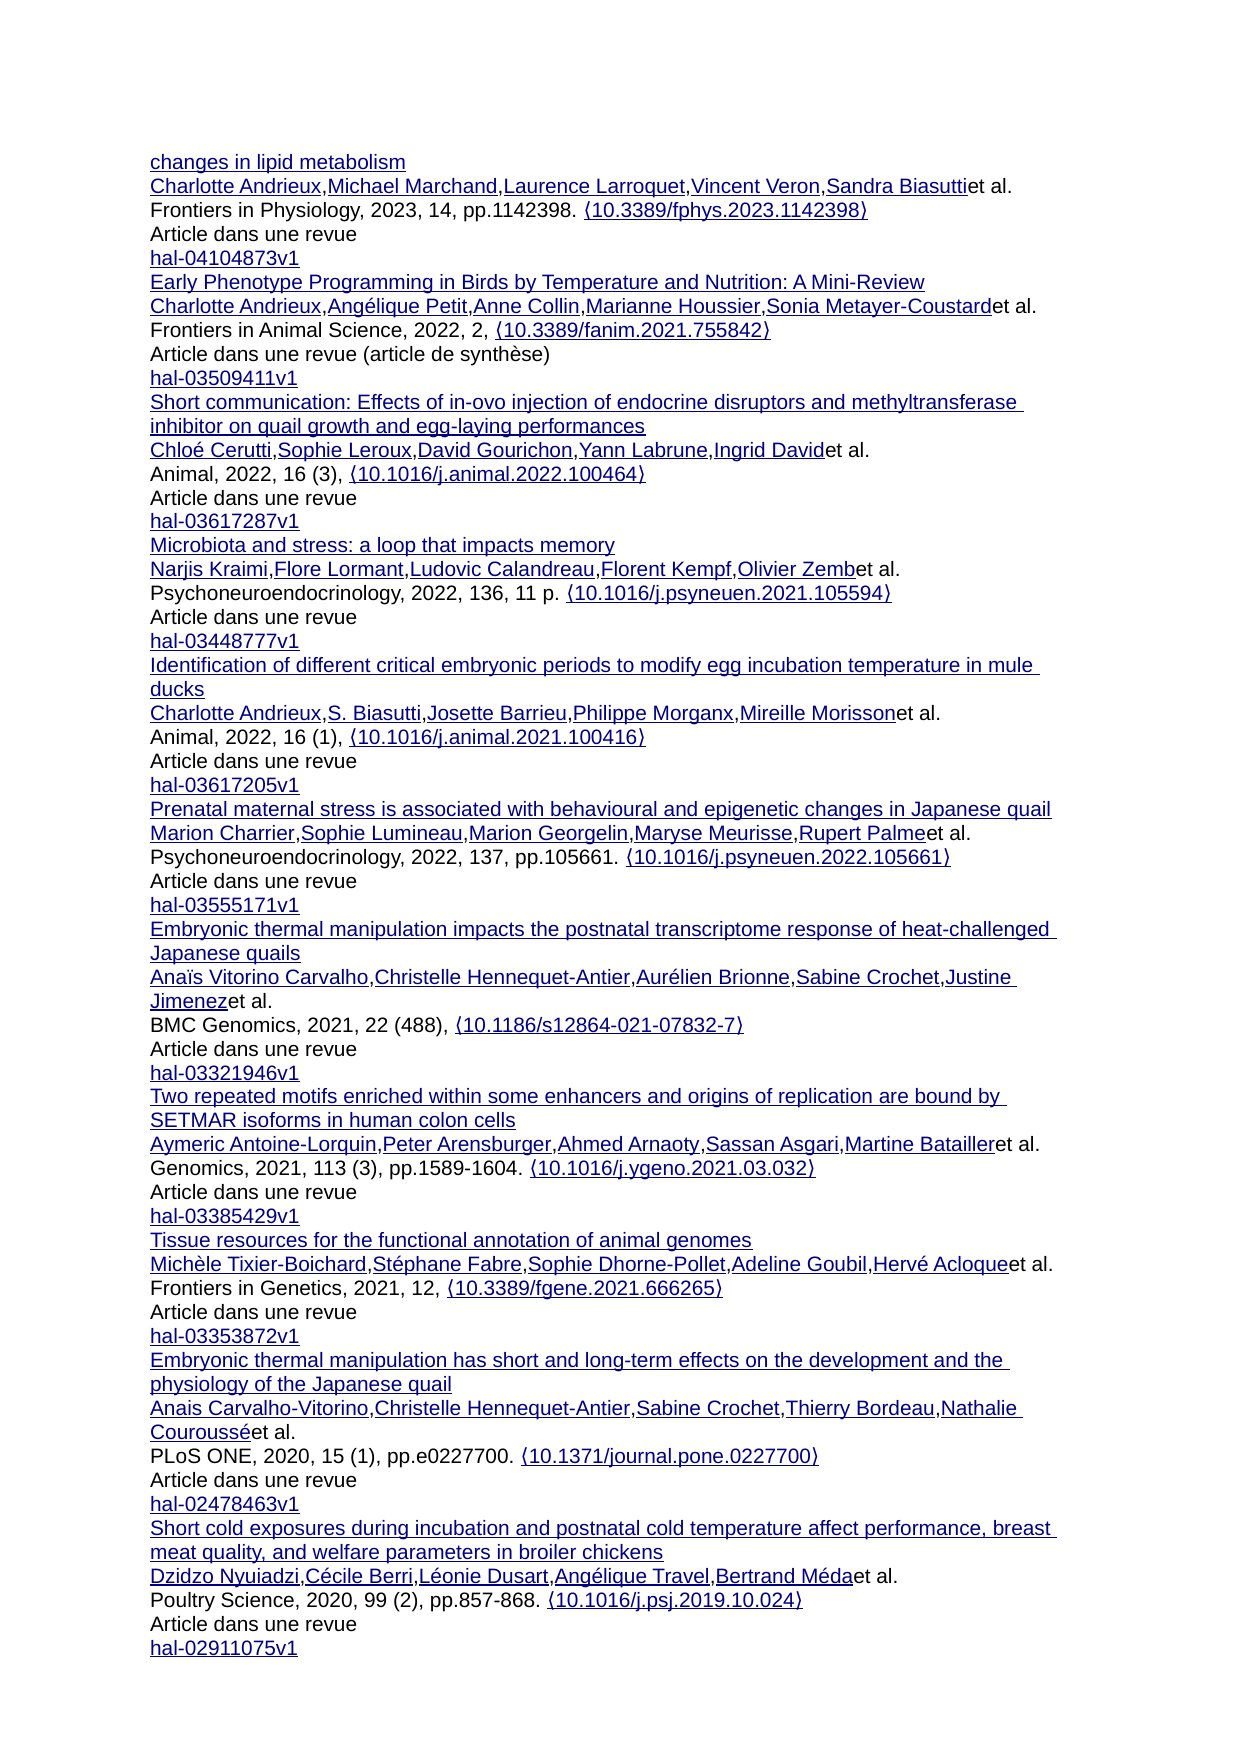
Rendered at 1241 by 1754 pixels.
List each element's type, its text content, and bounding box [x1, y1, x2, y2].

table_cell Identification of different critical embryonic periods to modify egg incubation temperature in mule ducks Charlotte Andrieux,S. Biasutti,Josette Barrieu,Philippe Morganx,Mireille Morissonet al. Animal, 2022, 16 (1), ⟨10.1016/j.animal.2021.100416⟩ Article dans une revue hal-03617205v1 [150, 653, 1090, 797]
table_cell changes in lipid metabolism Charlotte Andrieux,Michael Marchand,Laurence Larroquet,Vincent Veron,Sandra Biasuttiet al. Frontiers in Physiology, 2023, 14, pp.1142398. ⟨10.3389/fphys.2023.1142398⟩ Article dans une revue hal-04104873v1 [150, 150, 1090, 270]
table_cell Prenatal maternal stress is associated with behavioural and epigenetic changes in Japanese quail Marion Charrier,Sophie Lumineau,Marion Georgelin,Maryse Meurisse,Rupert Palmeet al. Psychoneuroendocrinology, 2022, 137, pp.105661. ⟨10.1016/j.psyneuen.2022.105661⟩ Article dans une revue hal-03555171v1 [150, 797, 1090, 917]
table_cell Short cold exposures during incubation and postnatal cold temperature affect performance, breast meat quality, and welfare parameters in broiler chickens Dzidzo Nyuiadzi,Cécile Berri,Léonie Dusart,Angélique Travel,Bertrand Médaet al. Poultry Science, 2020, 99 (2), pp.857-868. ⟨10.1016/j.psj.2019.10.024⟩ Article dans une revue hal-02911075v1 [150, 1516, 1090, 1659]
table_cell Short communication: Effects of in-ovo injection of endocrine disruptors and methyltransferase inhibitor on quail growth and egg-laying performances Chloé Cerutti,Sophie Leroux,David Gourichon,Yann Labrune,Ingrid Davidet al. Animal, 2022, 16 (3), ⟨10.1016/j.animal.2022.100464⟩ Article dans une revue hal-03617287v1 [150, 390, 1090, 533]
table_cell Two repeated motifs enriched within some enhancers and origins of replication are bound by SETMAR isoforms in human colon cells Aymeric Antoine-Lorquin,Peter Arensburger,Ahmed Arnaoty,Sassan Asgari,Martine Batailleret al. Genomics, 2021, 113 (3), pp.1589-1604. ⟨10.1016/j.ygeno.2021.03.032⟩ Article dans une revue hal-03385429v1 [150, 1084, 1090, 1228]
table_cell Embryonic thermal manipulation impacts the postnatal transcriptome response of heat-challenged Japanese quails Anaïs Vitorino Carvalho,Christelle Hennequet-Antier,Aurélien Brionne,Sabine Crochet,Justine Jimenezet al. BMC Genomics, 2021, 22 (488), ⟨10.1186/s12864-021-07832-7⟩ Article dans une revue hal-03321946v1 [150, 917, 1090, 1084]
table_cell Tissue resources for the functional annotation of animal genomes Michèle Tixier-Boichard,Stéphane Fabre,Sophie Dhorne-Pollet,Adeline Goubil,Hervé Acloqueet al. Frontiers in Genetics, 2021, 12, ⟨10.3389/fgene.2021.666265⟩ Article dans une revue hal-03353872v1 [150, 1228, 1090, 1348]
table_cell Early Phenotype Programming in Birds by Temperature and Nutrition: A Mini-Review Charlotte Andrieux,Angélique Petit,Anne Collin,Marianne Houssier,Sonia Metayer-Coustardet al. Frontiers in Animal Science, 2022, 2, ⟨10.3389/fanim.2021.755842⟩ Article dans une revue (article de synthèse) hal-03509411v1 [150, 270, 1090, 389]
table_cell Microbiota and stress: a loop that impacts memory Narjis Kraimi,Flore Lormant,Ludovic Calandreau,Florent Kempf,Olivier Zembet al. Psychoneuroendocrinology, 2022, 136, 11 p. ⟨10.1016/j.psyneuen.2021.105594⟩ Article dans une revue hal-03448777v1 [150, 533, 1090, 653]
table_cell Embryonic thermal manipulation has short and long-term effects on the development and the physiology of the Japanese quail Anais Carvalho-Vitorino,Christelle Hennequet-Antier,Sabine Crochet,Thierry Bordeau,Nathalie Courousséet al. PLoS ONE, 2020, 15 (1), pp.e0227700. ⟨10.1371/journal.pone.0227700⟩ Article dans une revue hal-02478463v1 [150, 1348, 1090, 1516]
